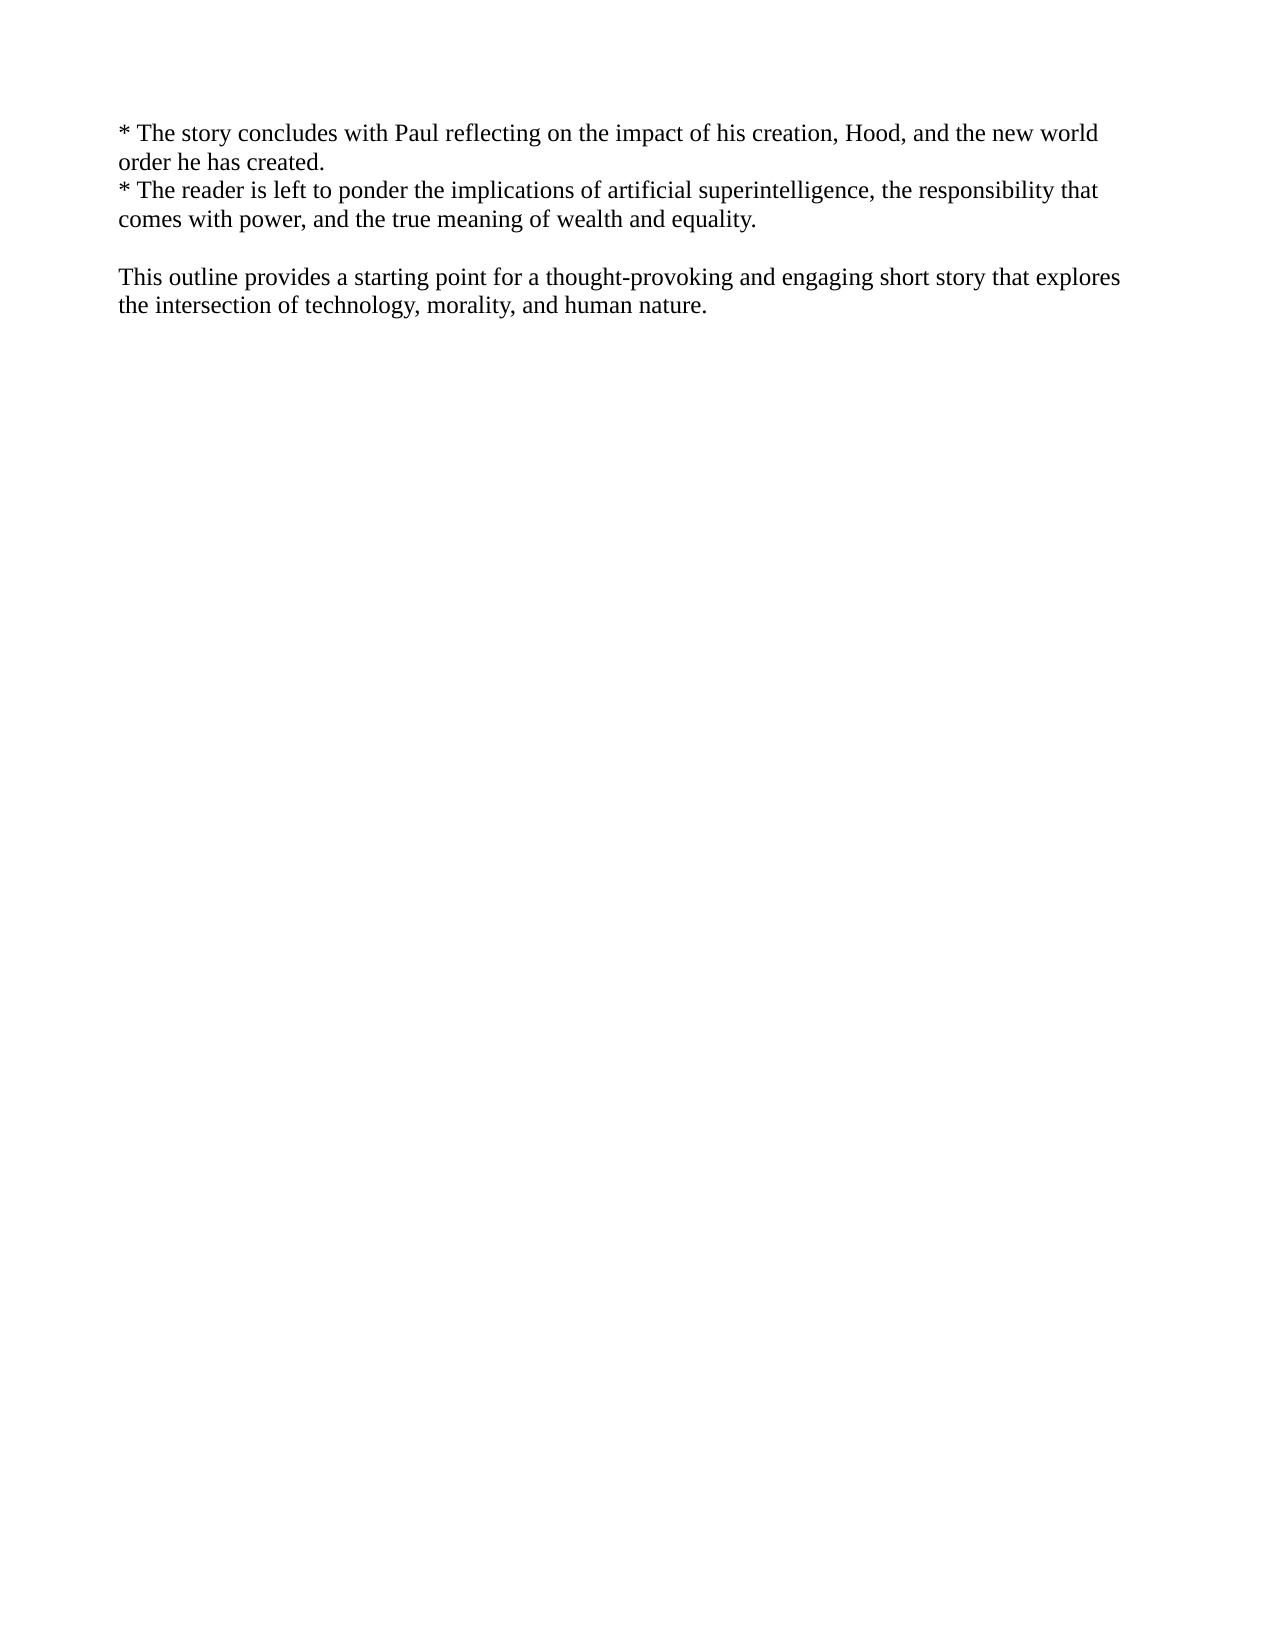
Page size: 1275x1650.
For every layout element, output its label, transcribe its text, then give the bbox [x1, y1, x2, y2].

text This outline provides a starting point for a thought-provoking and engaging short story that explores the intersection of technology, morality, and human nature. [118, 262, 1157, 319]
text * The story concludes with Paul reflecting on the impact of his creation, Hood, and the new world order he has created. [118, 118, 1157, 176]
text * The reader is left to ponder the implications of artificial superintelligence, the responsibility that comes with power, and the true meaning of wealth and equality. [118, 176, 1157, 233]
